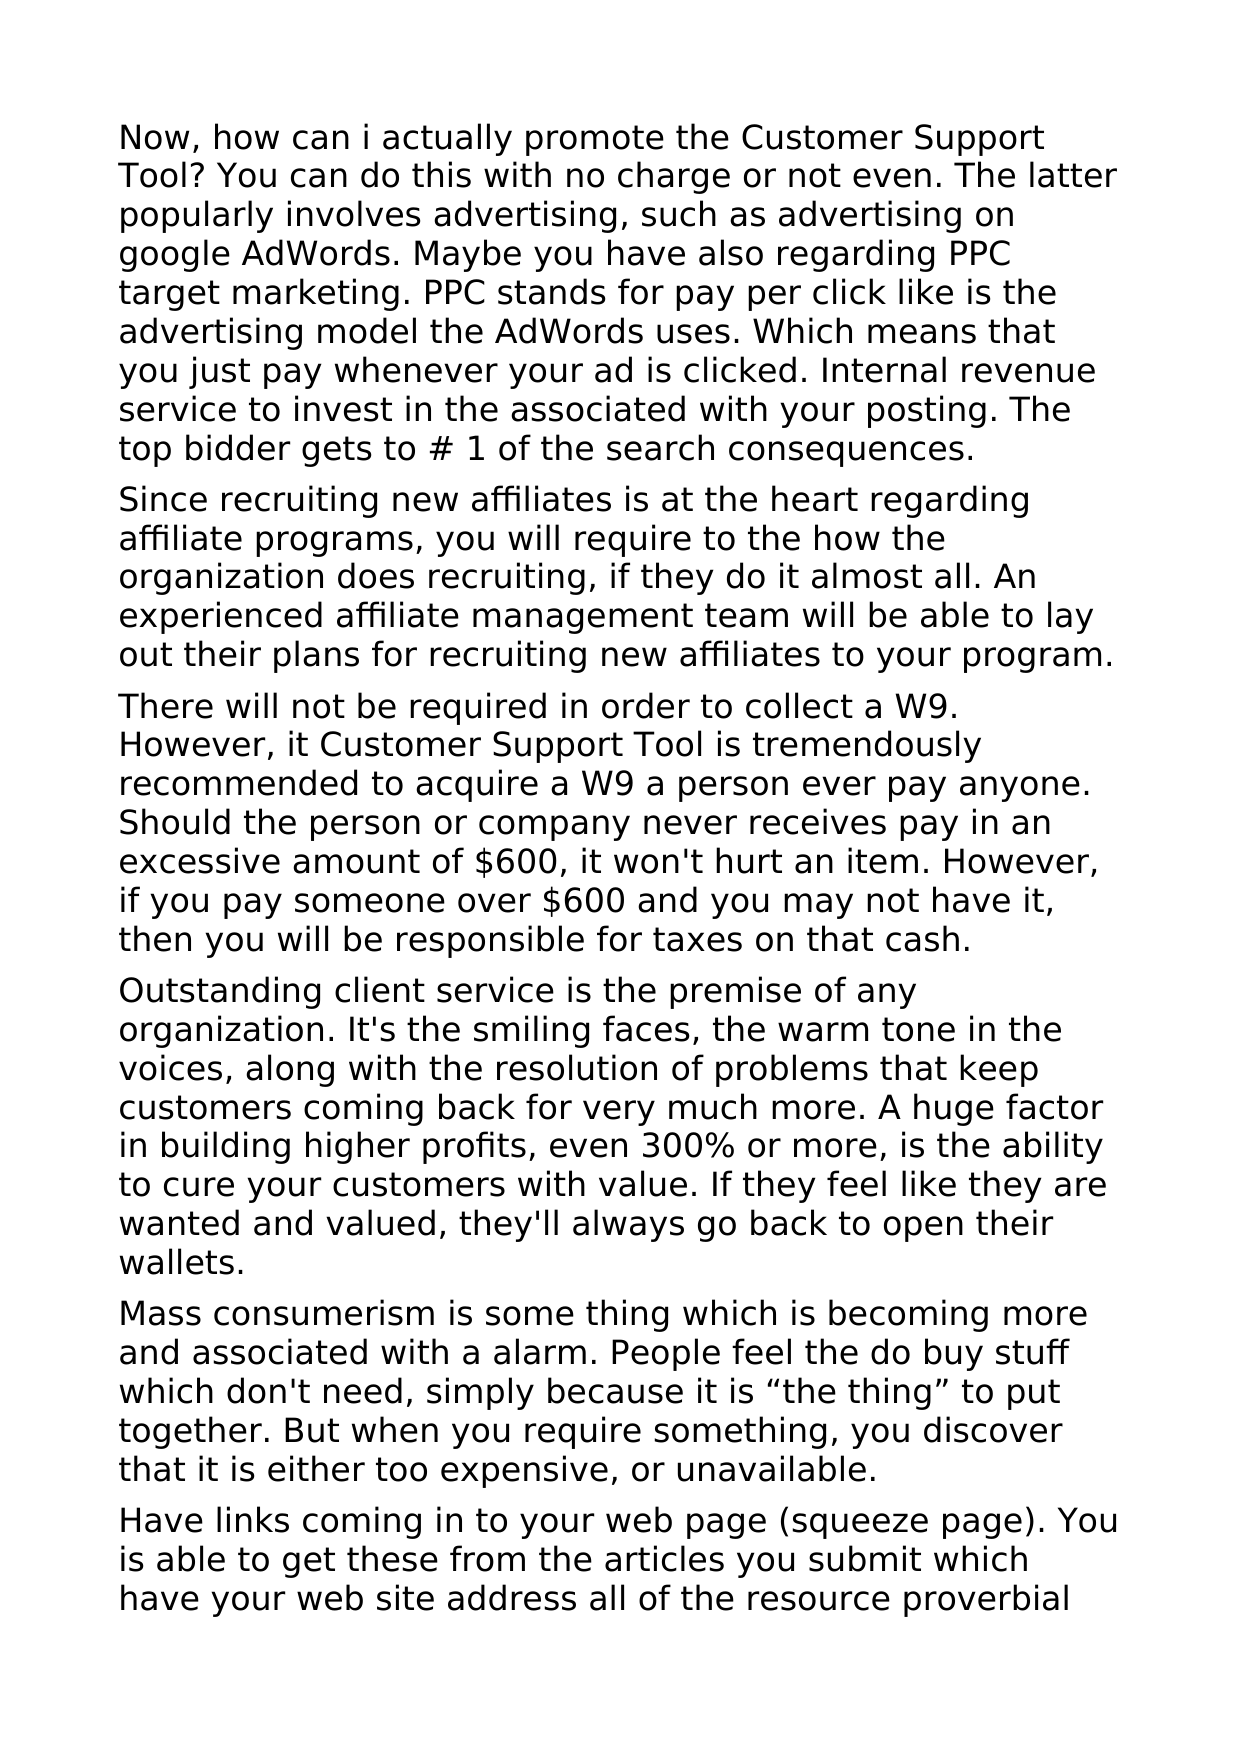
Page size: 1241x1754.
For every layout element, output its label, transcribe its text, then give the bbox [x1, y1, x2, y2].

text Since recruiting new affiliates is at the heart regarding affiliate programs, you will require to the how the organization does recruiting, if they do it almost all. An experienced affiliate management team will be able to lay out their plans for recruiting new affiliates to your program. [118, 480, 1122, 674]
text Mass consumerism is some thing which is becoming more and associated with a alarm. People feel the do buy stuff which don't need, simply because it is “the thing” to put together. But when you require something, you discover that it is either too expensive, or unavailable. [118, 1295, 1122, 1489]
text There will not be required in order to collect a W9. However, it Customer Support Tool is tremendously recommended to acquire a W9 a person ever pay anyone. Should the person or company never receives pay in an excessive amount of $600, it won't hurt an item. However, if you pay someone over $600 and you may not have it, then you will be responsible for taxes on that cash. [118, 687, 1122, 959]
text Outstanding client service is the premise of any organization. It's the smiling faces, the warm tone in the voices, along with the resolution of problems that keep customers coming back for very much more. A huge factor in building higher profits, even 300% or more, is the ability to cure your customers with value. If they feel like they are wanted and valued, they'll always go back to open their wallets. [118, 972, 1122, 1282]
text Now, how can i actually promote the Customer Support Tool? You can do this with no charge or not even. The latter popularly involves advertising, such as advertising on google AdWords. Maybe you have also regarding PPC target marketing. PPC stands for pay per click like is the advertising model the AdWords uses. Which means that you just pay whenever your ad is clicked. Internal revenue service to invest in the associated with your posting. The top bidder gets to # 1 of the search consequences. [118, 118, 1122, 468]
text Have links coming in to your web page (squeeze page). You is able to get these from the articles you submit which have your web site address all of the resource proverbial [118, 1502, 1122, 1618]
